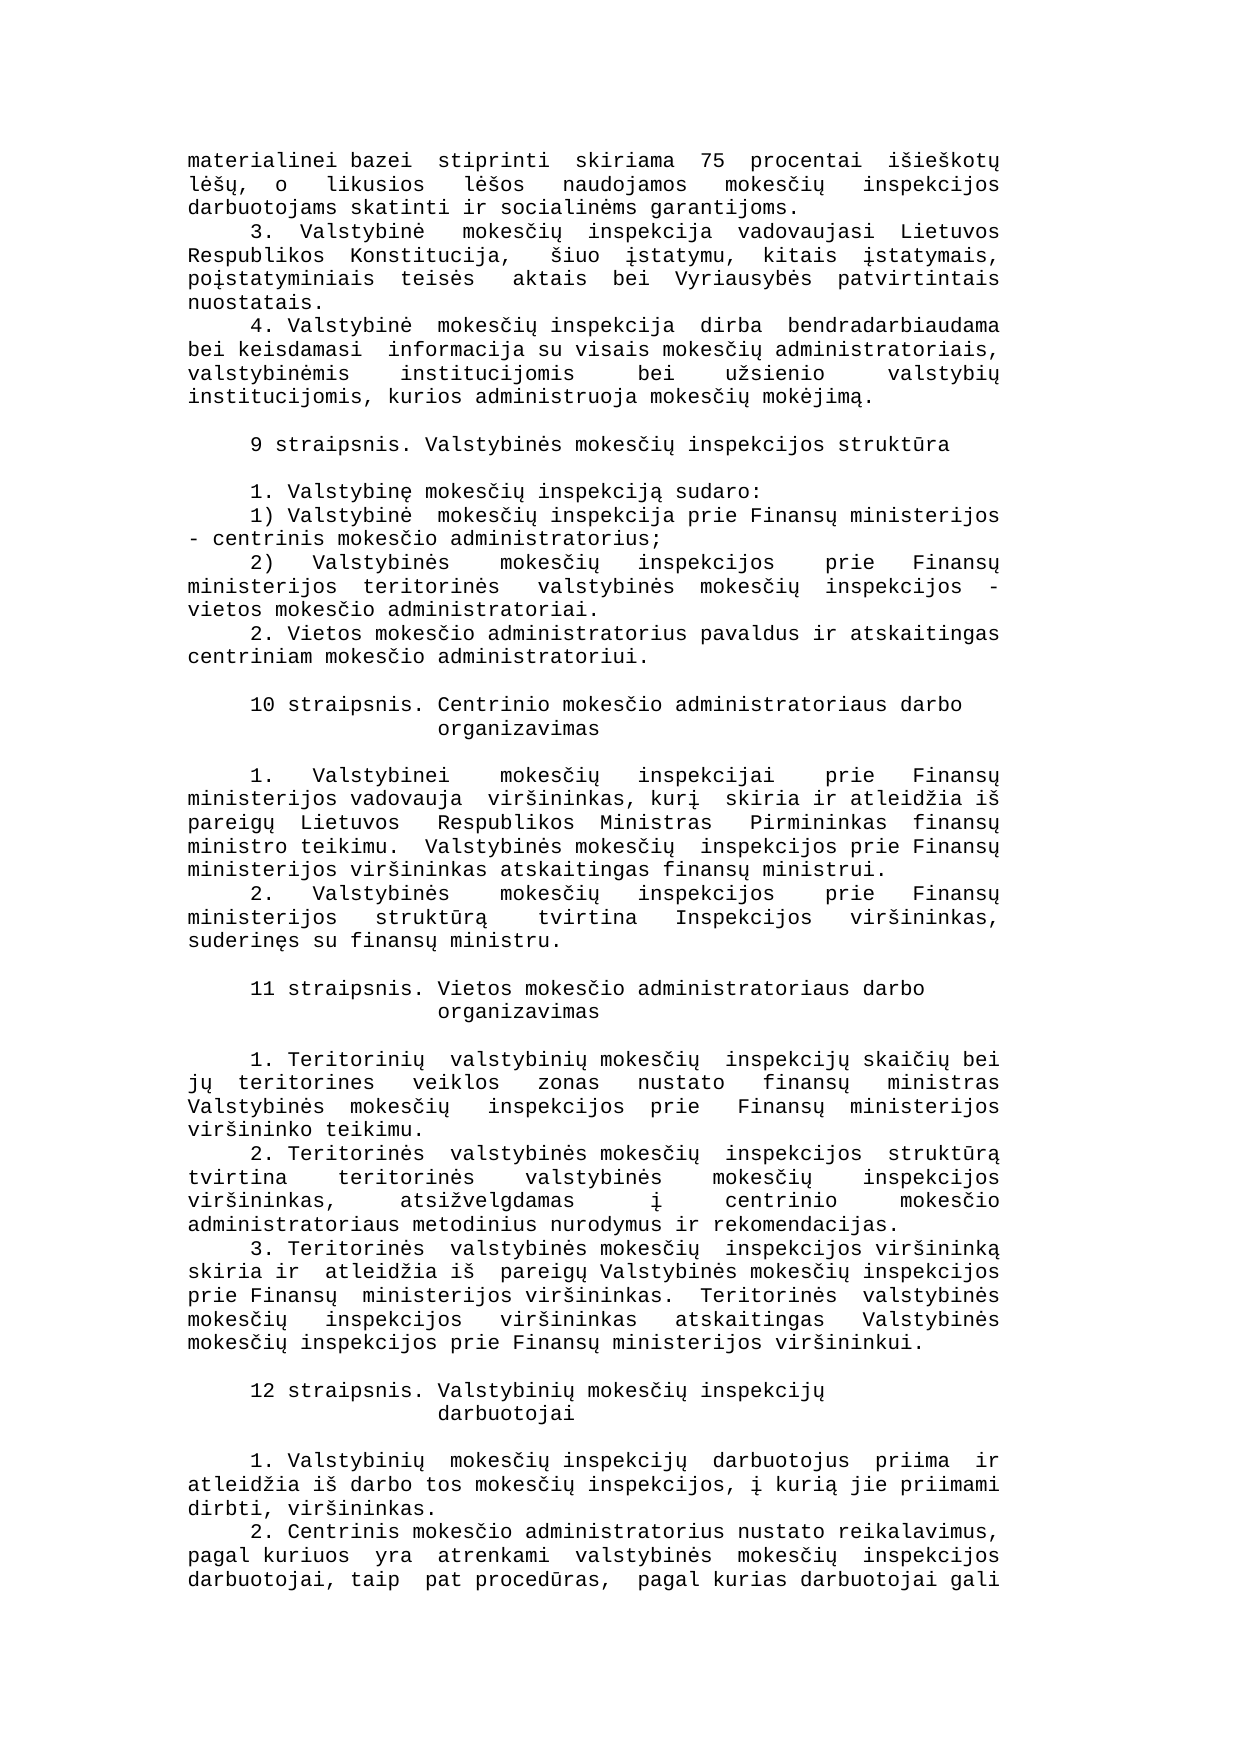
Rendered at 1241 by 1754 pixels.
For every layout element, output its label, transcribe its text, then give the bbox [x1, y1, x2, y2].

text jų teritorines veiklos zonas nustato finansų ministras [187, 1072, 1053, 1096]
text lėšų, o likusios lėšos naudojamos mokesčių inspekcijos [187, 174, 1053, 197]
text atleidžia iš darbo tos mokesčių inspekcijos, į kurią jie priimami [187, 1474, 1053, 1498]
text darbuotojai [187, 1403, 1053, 1427]
text dirbti, viršininkas. [187, 1498, 1053, 1521]
text 2. Vietos mokesčio administratorius pavaldus ir atskaitingas [187, 623, 1053, 647]
text Valstybinės mokesčių inspekcijos prie Finansų ministerijos [187, 1096, 1053, 1119]
text darbuotojams skatinti ir socialinėms garantijoms. [187, 197, 1053, 221]
text vietos mokesčio administratoriai. [187, 599, 1053, 623]
text tvirtina teritorinės valstybinės mokesčių inspekcijos [187, 1167, 1053, 1190]
text 2. Centrinis mokesčio administratorius nustato reikalavimus, [187, 1521, 1053, 1545]
text bei keisdamasi informacija su visais mokesčių administratoriais, [187, 339, 1053, 363]
text pareigų Lietuvos Respublikos Ministras Pirmininkas finansų [187, 812, 1053, 836]
text Respublikos Konstitucija, šiuo įstatymu, kitais įstatymais, [187, 244, 1053, 268]
text darbuotojai, taip pat procedūras, pagal kurias darbuotojai gali [187, 1569, 1053, 1592]
text 2) Valstybinės mokesčių inspekcijos prie Finansų [187, 552, 1053, 576]
text 1. Teritorinių valstybinių mokesčių inspekcijų skaičių bei [187, 1048, 1053, 1072]
text 1. Valstybinei mokesčių inspekcijai prie Finansų [187, 765, 1053, 788]
text 11 straipsnis. Vietos mokesčio administratoriaus darbo [187, 978, 1053, 1001]
text prie Finansų ministerijos viršininkas. Teritorinės valstybinės [187, 1285, 1053, 1309]
text 2. Teritorinės valstybinės mokesčių inspekcijos struktūrą [187, 1143, 1053, 1167]
text 10 straipsnis. Centrinio mokesčio administratoriaus darbo [187, 694, 1053, 717]
text ministerijos struktūrą tvirtina Inspekcijos viršininkas, [187, 907, 1053, 930]
text mokesčių inspekcijos prie Finansų ministerijos viršininkui. [187, 1332, 1053, 1356]
text organizavimas [187, 1001, 1053, 1025]
text 12 straipsnis. Valstybinių mokesčių inspekcijų [187, 1379, 1053, 1403]
text poįstatyminiais teisės aktais bei Vyriausybės patvirtintais [187, 268, 1053, 292]
text viršininkas, atsižvelgdamas į centrinio mokesčio [187, 1190, 1053, 1214]
text valstybinėmis institucijomis bei užsienio valstybių [187, 363, 1053, 386]
text 3. Valstybinė mokesčių inspekcija vadovaujasi Lietuvos [187, 221, 1053, 244]
text ministerijos teritorinės valstybinės mokesčių inspekcijos - [187, 576, 1053, 599]
text ministerijos vadovauja viršininkas, kurį skiria ir atleidžia iš [187, 788, 1053, 812]
text materialinei bazei stiprinti skiriama 75 procentai išieškotų [187, 150, 1053, 174]
text ministerijos viršininkas atskaitingas finansų ministrui. [187, 859, 1053, 883]
text 4. Valstybinė mokesčių inspekcija dirba bendradarbiaudama [187, 316, 1053, 339]
text 1. Valstybinių mokesčių inspekcijų darbuotojus priima ir [187, 1451, 1053, 1474]
text ministro teikimu. Valstybinės mokesčių inspekcijos prie Finansų [187, 836, 1053, 859]
text 3. Teritorinės valstybinės mokesčių inspekcijos viršininką [187, 1238, 1053, 1261]
text centriniam mokesčio administratoriui. [187, 647, 1053, 670]
text suderinęs su finansų ministru. [187, 930, 1053, 954]
text skiria ir atleidžia iš pareigų Valstybinės mokesčių inspekcijos [187, 1261, 1053, 1285]
text 9 straipsnis. Valstybinės mokesčių inspekcijos struktūra [187, 434, 1053, 457]
text 1) Valstybinė mokesčių inspekcija prie Finansų ministerijos [187, 505, 1053, 528]
text pagal kuriuos yra atrenkami valstybinės mokesčių inspekcijos [187, 1545, 1053, 1569]
text 2. Valstybinės mokesčių inspekcijos prie Finansų [187, 883, 1053, 907]
text mokesčių inspekcijos viršininkas atskaitingas Valstybinės [187, 1309, 1053, 1332]
text organizavimas [187, 717, 1053, 741]
text institucijomis, kurios administruoja mokesčių mokėjimą. [187, 386, 1053, 410]
text viršininko teikimu. [187, 1119, 1053, 1143]
text nuostatais. [187, 292, 1053, 316]
text 1. Valstybinę mokesčių inspekciją sudaro: [187, 481, 1053, 505]
text - centrinis mokesčio administratorius; [187, 528, 1053, 552]
text administratoriaus metodinius nurodymus ir rekomendacijas. [187, 1214, 1053, 1238]
